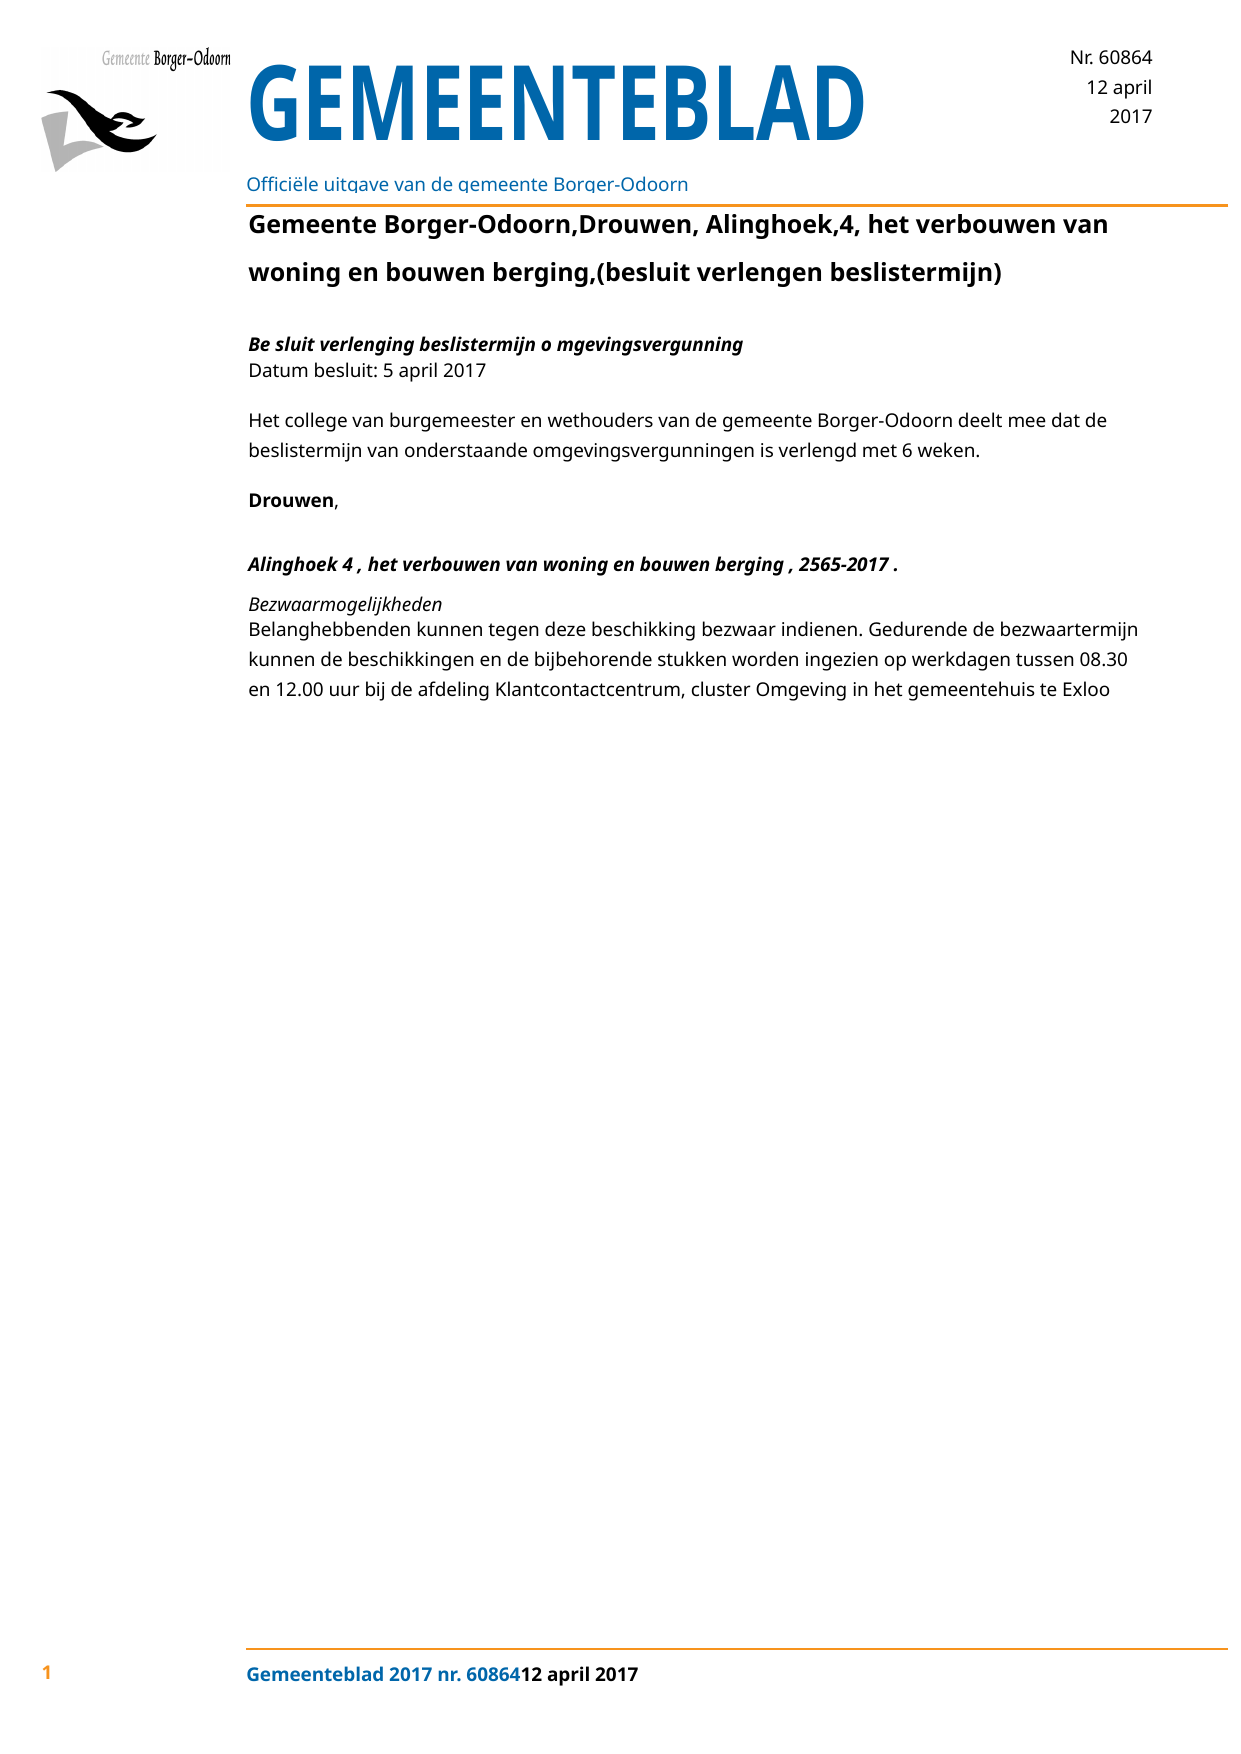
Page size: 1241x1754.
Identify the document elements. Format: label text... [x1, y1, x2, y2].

text Datum besluit: 5 april 2017 [248, 357, 1152, 383]
picture [41, 47, 231, 172]
text Belanghebbenden kunnen tegen deze beschikking bezwaar indienen. Gedurende de bezwaartermijn kunnen de beschikkingen en de bijbehorende stukken worden ingezien op werkdagen tussen 08.30 en 12.00 uur bij de afdeling Klantcontactcentrum, cluster Omgeving in het gemeentehuis te Exloo [248, 617, 1152, 701]
text Alinghoek 4 , het verbouwen van woning en bouwen berging , 2565-2017 . [248, 552, 1152, 577]
text Het college van burgemeester en wethouders van de gemeente Borger-Odoorn deelt mee dat de beslistermijn van onderstaande omgevingsvergunningen is verlengd met 6 weken. [248, 408, 1152, 463]
text Bezwaarmogelijkheden [248, 591, 1152, 617]
text Gemeente Borger-Odoorn,Drouwen, Alinghoek,4, het verbouwen van woning en bouwen berging,(besluit verlengen beslistermijn) [248, 207, 1152, 288]
text Be sluit verlenging beslistermijn o mgevingsvergunning [248, 331, 1152, 357]
text Drouwen, [248, 488, 1152, 513]
